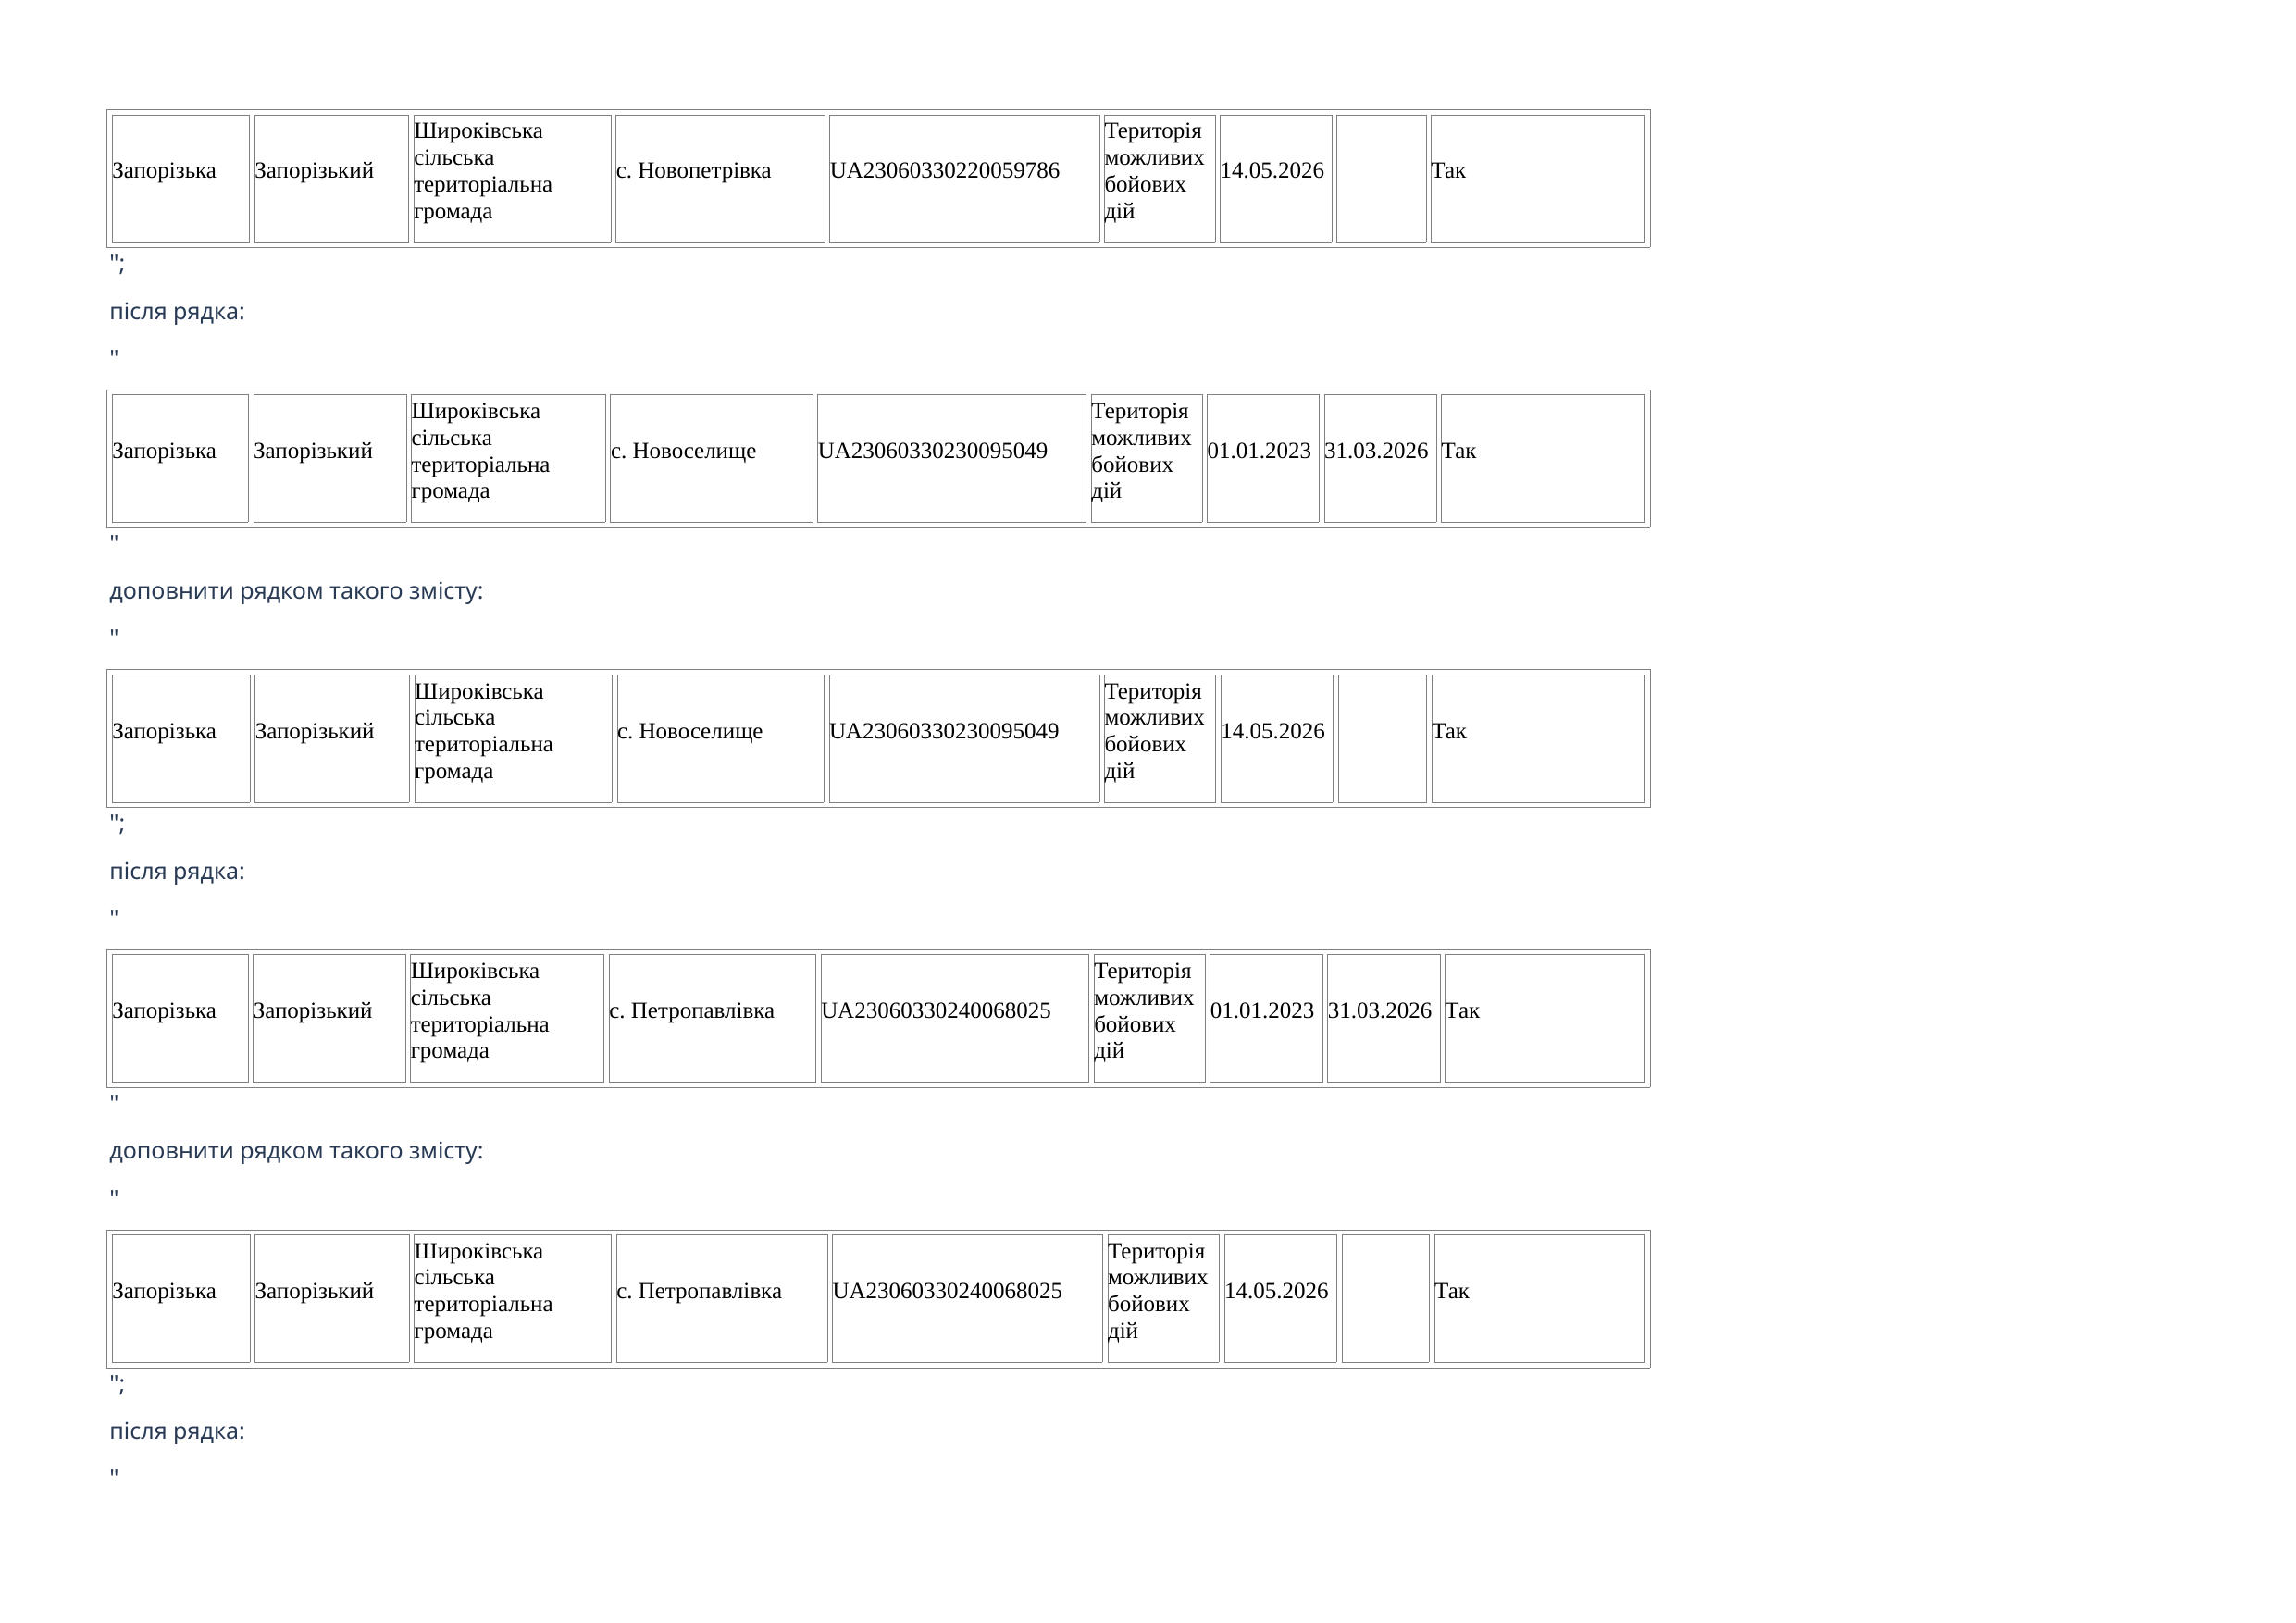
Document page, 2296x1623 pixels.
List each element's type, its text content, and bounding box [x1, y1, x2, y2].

text "; [109, 808, 1647, 838]
table_header Запорізький [251, 950, 408, 1082]
table_header с. Петропавлівка [606, 950, 818, 1082]
text після рядка: [109, 294, 1647, 326]
table_header 14.05.2026 [1217, 110, 1334, 242]
table_header Територія можливих бойових дій [1091, 950, 1208, 1082]
text " [109, 1182, 1647, 1213]
text " [109, 528, 1647, 559]
table_header Широківська сільська територіальна громада [408, 390, 608, 522]
table_header UA23060330230095049 [826, 670, 1101, 802]
table_header 01.01.2023 [1208, 950, 1325, 1082]
table_header Так [1428, 110, 1647, 242]
table_header Територія можливих бойових дій [1105, 1231, 1222, 1362]
table_header [1334, 110, 1428, 242]
table_header с. Новоселище [608, 390, 815, 522]
table_header Запорізька [109, 110, 252, 242]
table_header UA23060330220059786 [827, 110, 1101, 242]
text " [109, 1088, 1647, 1119]
text "; [109, 1369, 1647, 1398]
text після рядка: [109, 1415, 1647, 1446]
table_header Територія можливих бойових дій [1088, 390, 1204, 522]
table_header Широківська сільська територіальна громада [408, 950, 606, 1082]
table_header 31.03.2026 [1325, 950, 1442, 1082]
table_header Запорізька [109, 670, 253, 802]
table_header 01.01.2023 [1204, 390, 1322, 522]
table_header Запорізька [109, 1231, 252, 1362]
table_header Запорізький [252, 110, 411, 242]
table_header с. Петропавлівка [614, 1231, 829, 1362]
table_header Широківська сільська територіальна громада [411, 110, 614, 242]
text " [109, 341, 1647, 373]
table_header [1339, 1231, 1432, 1362]
table_header Широківська сільська територіальна громада [412, 670, 614, 802]
table_header [1335, 670, 1429, 802]
table_header [1339, 675, 1426, 802]
table_header Запорізька [109, 390, 251, 522]
table_header Запорізький [251, 390, 408, 522]
text "; [109, 248, 1647, 279]
table_header 14.05.2026 [1218, 670, 1335, 802]
text доповнити рядком такого змісту: [109, 1134, 1647, 1166]
table_header 14.05.2026 [1222, 1231, 1339, 1362]
table_header UA23060330240068025 [829, 1231, 1105, 1362]
table_header Територія можливих бойових дій [1101, 670, 1218, 802]
table_header Запорізька [109, 950, 251, 1082]
table_header Так [1442, 950, 1647, 1082]
text " [109, 902, 1647, 934]
table_header с. Новоселище [614, 670, 826, 802]
table_header 31.03.2026 [1322, 390, 1438, 522]
table_header Так [1429, 670, 1647, 802]
table_header Запорізький [253, 1231, 411, 1362]
table_header [1343, 1235, 1429, 1362]
text доповнити рядком такого змісту: [109, 575, 1647, 606]
table_header с. Новопетрівка [614, 110, 827, 242]
table_header Широківська сільська територіальна громада [412, 1231, 614, 1362]
table_header [1337, 116, 1426, 242]
table_header UA23060330230095049 [815, 390, 1088, 522]
table_header Так [1439, 390, 1647, 522]
table_header Територія можливих бойових дій [1101, 110, 1217, 242]
text після рядка: [109, 854, 1647, 886]
table_header Запорізький [253, 670, 412, 802]
text " [109, 622, 1647, 653]
table_header UA23060330240068025 [818, 950, 1091, 1082]
text " [109, 1462, 1647, 1493]
table_header Так [1432, 1231, 1647, 1362]
